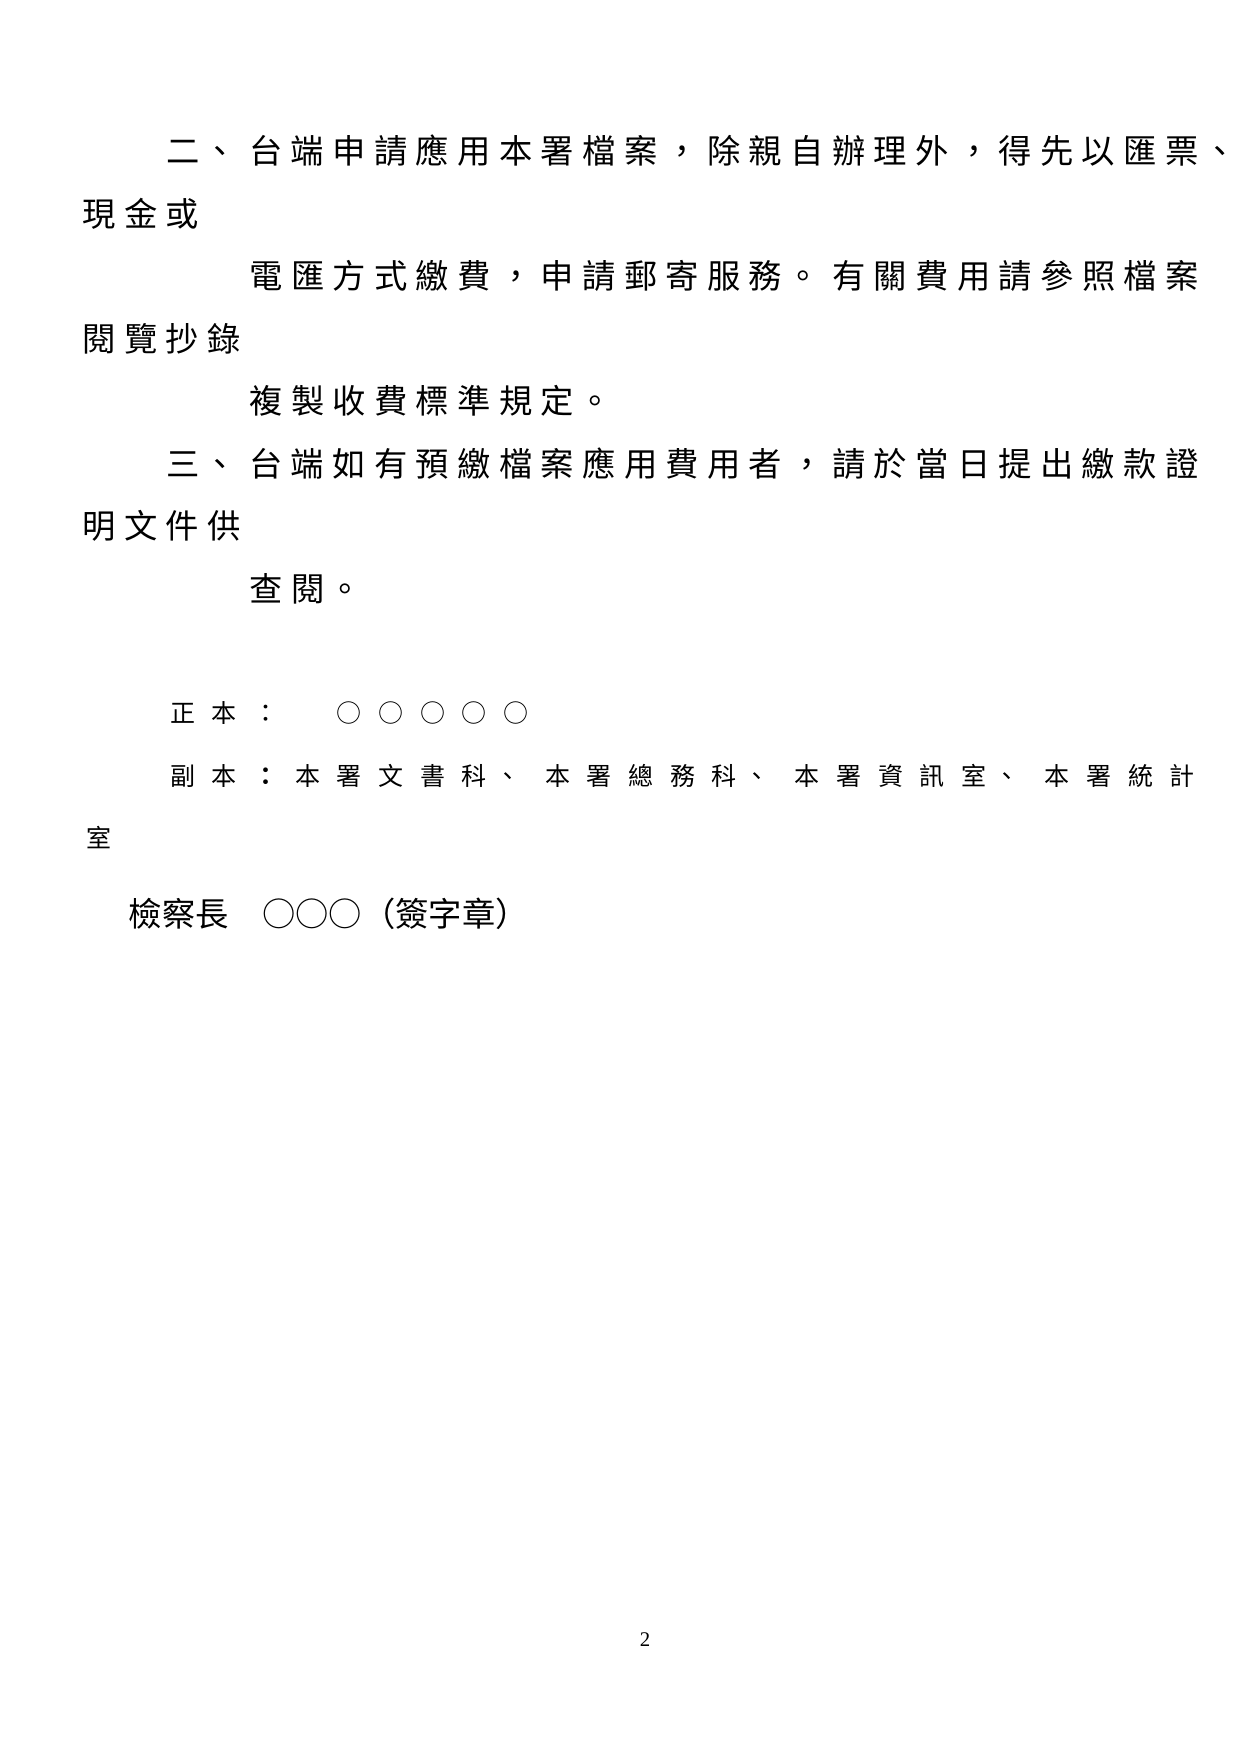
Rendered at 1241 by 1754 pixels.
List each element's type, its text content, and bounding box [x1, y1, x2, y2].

text 副本：本署文書科、本署總務科、本署資訊室、本署統計室 [78, 733, 1203, 858]
text 正本： ○○○○○ [78, 670, 1203, 733]
text 電匯方式繳費，申請郵寄服務。有關費用請參照檔案閱覽抄錄 [78, 233, 1203, 358]
text 查閱。 [78, 545, 1203, 608]
text 三、台端如有預繳檔案應用費用者，請於當日提出繳款證明文件供 [78, 420, 1203, 545]
text 二、台端申請應用本署檔案，除親自辦理外，得先以匯票、現金或 [78, 108, 1203, 233]
text 檢察長 ○○○（簽字章） [128, 888, 1203, 936]
text 複製收費標準規定。 [78, 358, 1203, 420]
